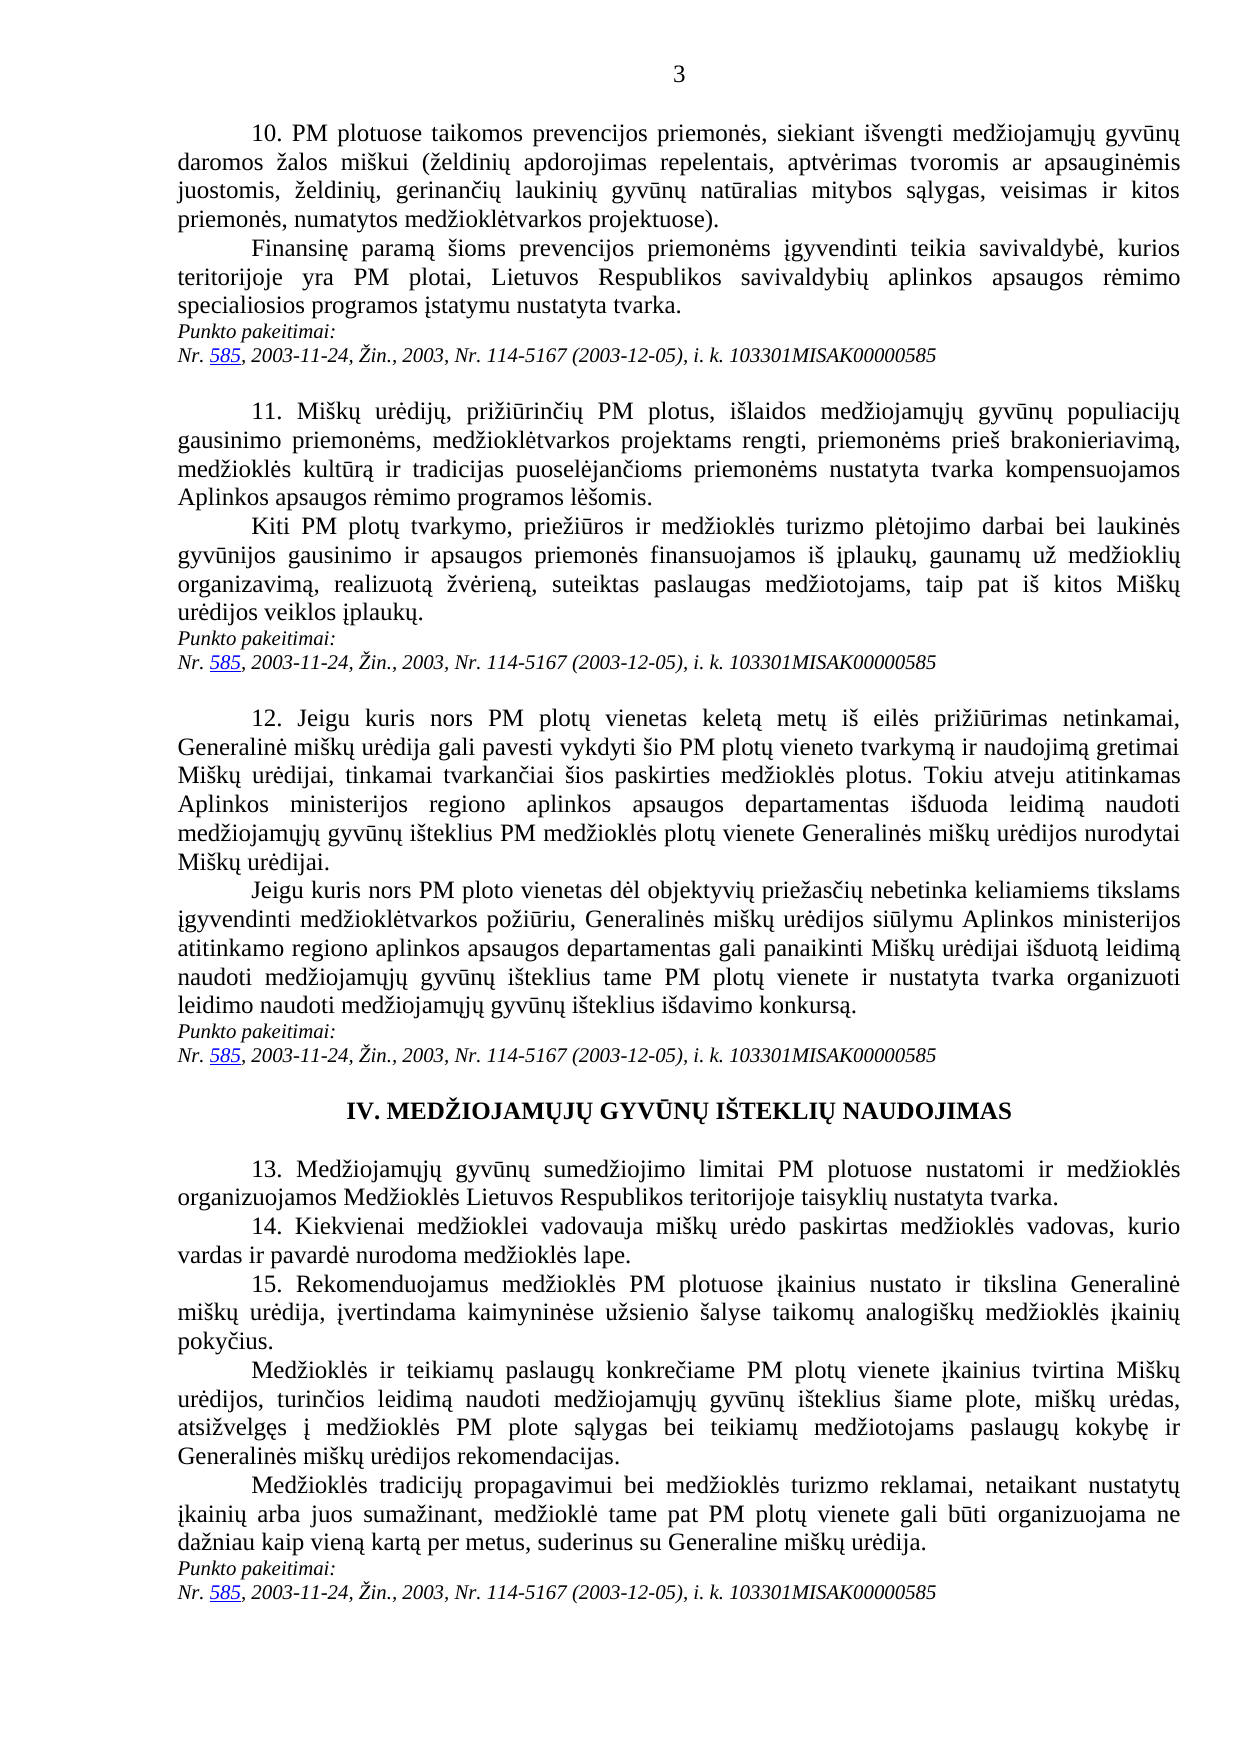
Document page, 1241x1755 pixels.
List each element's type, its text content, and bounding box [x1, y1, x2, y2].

text 11. Miškų urėdijų, prižiūrinčių PM plotus, išlaidos medžiojamųjų gyvūnų populiacijų gausinimo priemonėms, medžioklėtvarkos projektams rengti, priemonėms prieš brakonieriavimą, medžioklės kultūrą ir tradicijas puoselėjančioms priemonėms nustatyta tvarka kompensuojamos Aplinkos apsaugos rėmimo programos lėšomis. [177, 396, 1181, 511]
text 14. Kiekvienai medžioklei vadovauja miškų urėdo paskirtas medžioklės vadovas, kurio vardas ir pavardė nurodoma medžioklės lape. [177, 1211, 1181, 1269]
text Nr. 585, 2003-11-24, Žin., 2003, Nr. 114-5167 (2003-12-05), i. k. 103301MISAK00000585 [177, 1580, 1181, 1604]
text Jeigu kuris nors PM ploto vienetas dėl objektyvių priežasčių nebetinka keliamiems tikslams įgyvendinti medžioklėtvarkos požiūriu, Generalinės miškų urėdijos siūlymu Aplinkos ministerijos atitinkamo regiono aplinkos apsaugos departamentas gali panaikinti Miškų urėdijai išduotą leidimą naudoti medžiojamųjų gyvūnų išteklius tame PM plotų vienete ir nustatyta tvarka organizuoti leidimo naudoti medžiojamųjų gyvūnų išteklius išdavimo konkursą. [177, 876, 1181, 1019]
text IV. MEDŽIOJAMŲJŲ GYVŪNŲ IŠTEKLIŲ NAUDOJIMAS [177, 1096, 1181, 1125]
text Punkto pakeitimai: [177, 1556, 1181, 1580]
text Punkto pakeitimai: [177, 1019, 1181, 1043]
text Medžioklės ir teikiamų paslaugų konkrečiame PM plotų vienete įkainius tvirtina Miškų urėdijos, turinčios leidimą naudoti medžiojamųjų gyvūnų išteklius šiame plote, miškų urėdas, atsižvelgęs į medžioklės PM plote sąlygas bei teikiamų medžiotojams paslaugų kokybę ir Generalinės miškų urėdijos rekomendacijas. [177, 1355, 1181, 1470]
text Kiti PM plotų tvarkymo, priežiūros ir medžioklės turizmo plėtojimo darbai bei laukinės gyvūnijos gausinimo ir apsaugos priemonės finansuojamos iš įplaukų, gaunamų už medžioklių organizavimą, realizuotą žvėrieną, suteiktas paslaugas medžiotojams, taip pat iš kitos Miškų urėdijos veiklos įplaukų. [177, 511, 1181, 626]
text Punkto pakeitimai: [177, 319, 1181, 343]
text 13. Medžiojamųjų gyvūnų sumedžiojimo limitai PM plotuose nustatomi ir medžioklės organizuojamos Medžioklės Lietuvos Respublikos teritorijoje taisyklių nustatyta tvarka. [177, 1154, 1181, 1211]
text Nr. 585, 2003-11-24, Žin., 2003, Nr. 114-5167 (2003-12-05), i. k. 103301MISAK00000585 [177, 1043, 1181, 1067]
text Medžioklės tradicijų propagavimui bei medžioklės turizmo reklamai, netaikant nustatytų įkainių arba juos sumažinant, medžioklė tame pat PM plotų vienete gali būti organizuojama ne dažniau kaip vieną kartą per metus, suderinus su Generaline miškų urėdija. [177, 1470, 1181, 1556]
text Nr. 585, 2003-11-24, Žin., 2003, Nr. 114-5167 (2003-12-05), i. k. 103301MISAK00000585 [177, 650, 1181, 674]
text Finansinę paramą šioms prevencijos priemonėms įgyvendinti teikia savivaldybė, kurios teritorijoje yra PM plotai, Lietuvos Respublikos savivaldybių aplinkos apsaugos rėmimo specialiosios programos įstatymu nustatyta tvarka. [177, 233, 1181, 319]
text 10. PM plotuose taikomos prevencijos priemonės, siekiant išvengti medžiojamųjų gyvūnų daromos žalos miškui (želdinių apdorojimas repelentais, aptvėrimas tvoromis ar apsauginėmis juostomis, želdinių, gerinančių laukinių gyvūnų natūralias mitybos sąlygas, veisimas ir kitos priemonės, numatytos medžioklėtvarkos projektuose). [177, 118, 1181, 233]
text Punkto pakeitimai: [177, 626, 1181, 650]
text 15. Rekomenduojamus medžioklės PM plotuose įkainius nustato ir tikslina Generalinė miškų urėdija, įvertindama kaimyninėse užsienio šalyse taikomų analogiškų medžioklės įkainių pokyčius. [177, 1269, 1181, 1355]
text Nr. 585, 2003-11-24, Žin., 2003, Nr. 114-5167 (2003-12-05), i. k. 103301MISAK00000585 [177, 343, 1181, 367]
text 12. Jeigu kuris nors PM plotų vienetas keletą metų iš eilės prižiūrimas netinkamai, Generalinė miškų urėdija gali pavesti vykdyti šio PM plotų vieneto tvarkymą ir naudojimą gretimai Miškų urėdijai, tinkamai tvarkančiai šios paskirties medžioklės plotus. Tokiu atveju atitinkamas Aplinkos ministerijos regiono aplinkos apsaugos departamentas išduoda leidimą naudoti medžiojamųjų gyvūnų išteklius PM medžioklės plotų vienete Generalinės miškų urėdijos nurodytai Miškų urėdijai. [177, 703, 1181, 876]
